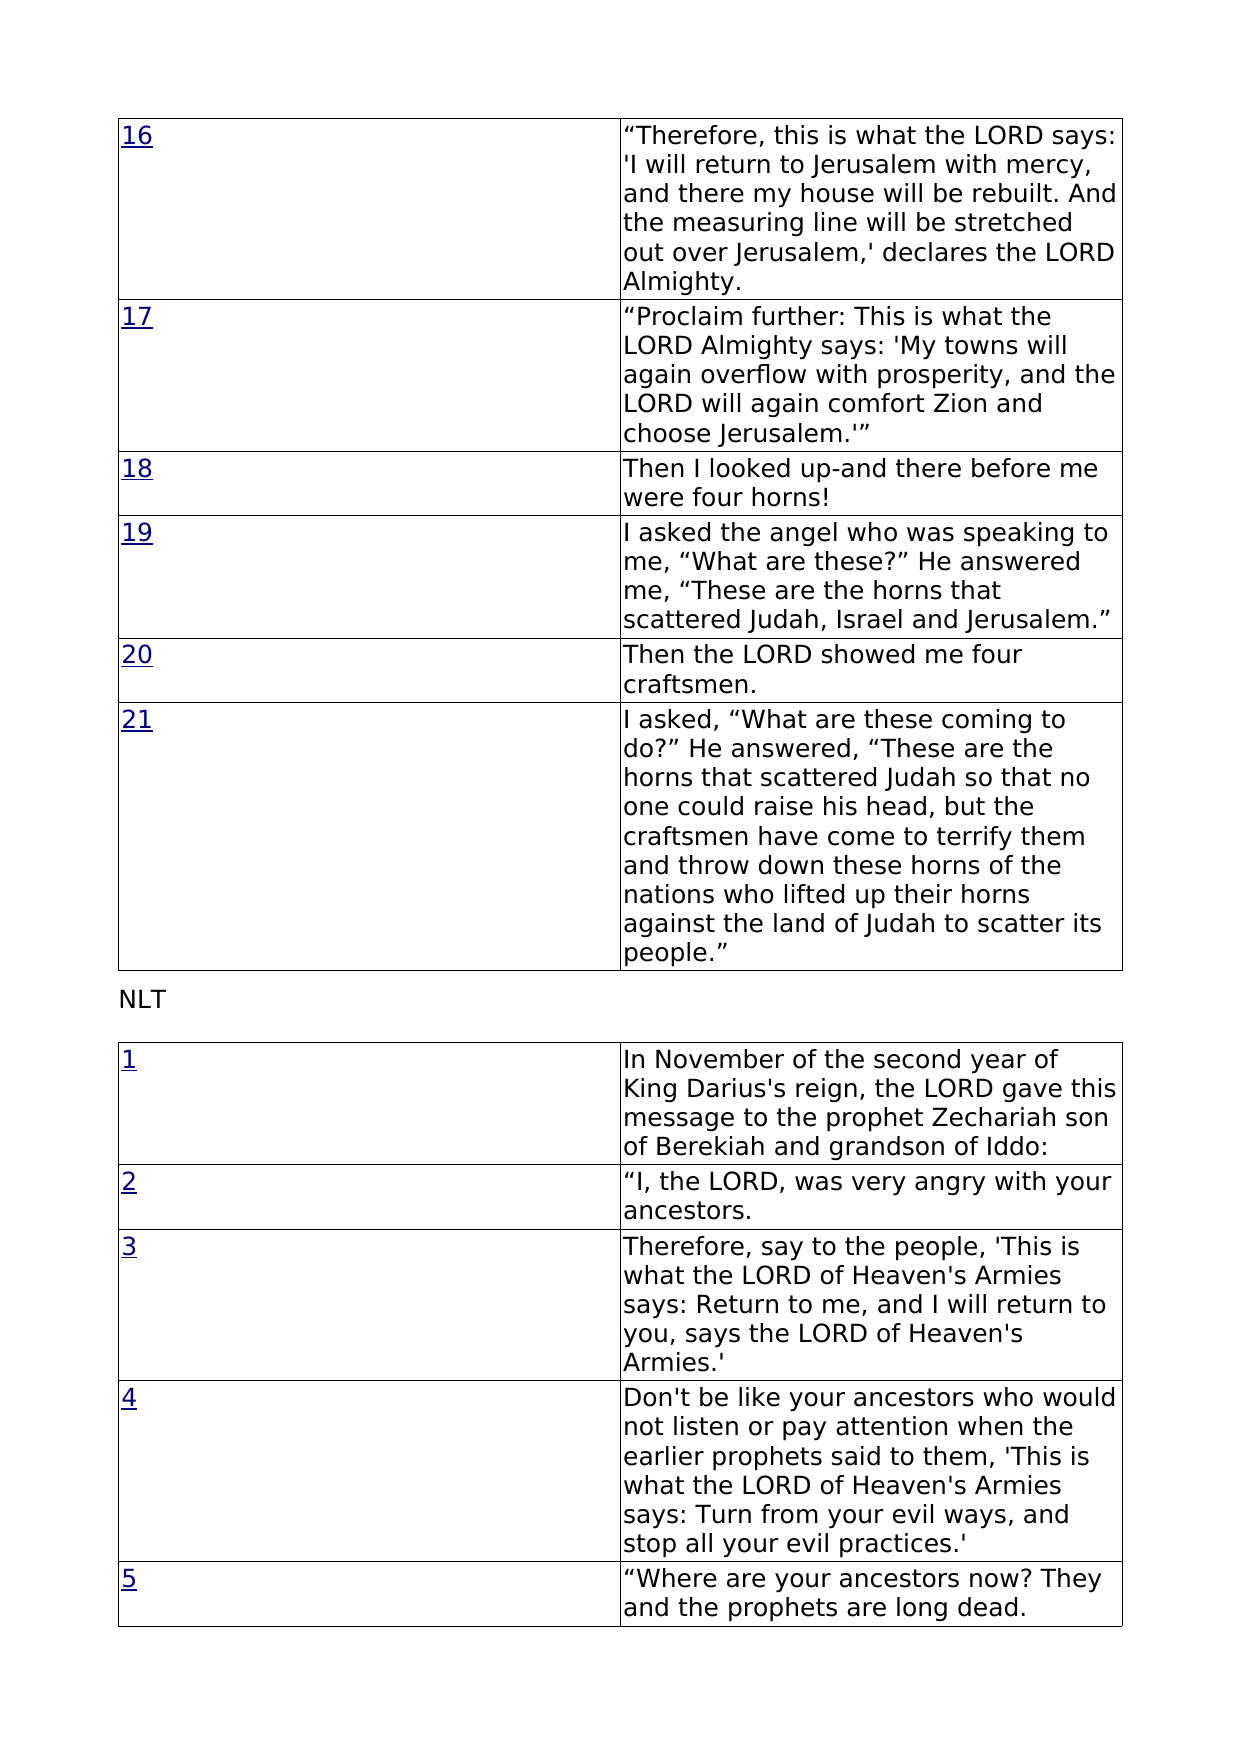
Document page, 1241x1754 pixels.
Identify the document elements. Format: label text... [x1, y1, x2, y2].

table_cell Therefore, say to the people, 'This is what the LORD of Heaven's Armies says: Return to me, and I will return to you, says the LORD of Heaven's Armies.' [621, 1230, 1122, 1380]
table_cell “Therefore, this is what the LORD says: 'I will return to Jerusalem with mercy, and there my house will be rebuilt. And the measuring line will be stretched out over Jerusalem,' declares the LORD Almighty. [621, 119, 1122, 299]
table_cell I asked, “What are these coming to do?” He answered, “These are the horns that scattered Judah so that no one could raise his head, but the craftsmen have come to terrify them and throw down these horns of the nations who lifted up their horns against the land of Judah to scatter its people.” [621, 703, 1122, 970]
table_cell 4 [119, 1381, 620, 1561]
table_cell 19 [119, 516, 620, 638]
table_cell “I, the LORD, was very angry with your ancestors. [621, 1165, 1122, 1229]
table_cell Don't be like your ancestors who would not listen or pay attention when the earlier prophets said to them, 'This is what the LORD of Heaven's Armies says: Turn from your evil ways, and stop all your evil practices.' [621, 1381, 1122, 1561]
table_cell Then the LORD showed me four craftsmen. [621, 639, 1122, 702]
table_cell I asked the angel who was speaking to me, “What are these?” He answered me, “These are the horns that scattered Judah, Israel and Jerusalem.” [621, 516, 1122, 638]
table_cell 17 [119, 300, 620, 451]
table_cell 16 [119, 119, 620, 299]
table_cell “Where are your ancestors now? They and the prophets are long dead. [621, 1562, 1122, 1626]
text NLT [118, 985, 1122, 1014]
table_cell 2 [119, 1165, 620, 1229]
table_cell 21 [119, 703, 620, 970]
table_cell “Proclaim further: This is what the LORD Almighty says: 'My towns will again overflow with prosperity, and the LORD will again comfort Zion and choose Jerusalem.'” [621, 300, 1122, 451]
table_cell Then I looked up-and there before me were four horns! [621, 452, 1122, 515]
table_header In November of the second year of King Darius's reign, the LORD gave this message to the prophet Zechariah son of Berekiah and grandson of Iddo: [621, 1043, 1122, 1164]
table_cell 20 [119, 639, 620, 702]
table_cell 5 [119, 1562, 620, 1626]
table_cell 3 [119, 1230, 620, 1380]
table_cell 18 [119, 452, 620, 515]
table_header 1 [119, 1043, 620, 1164]
